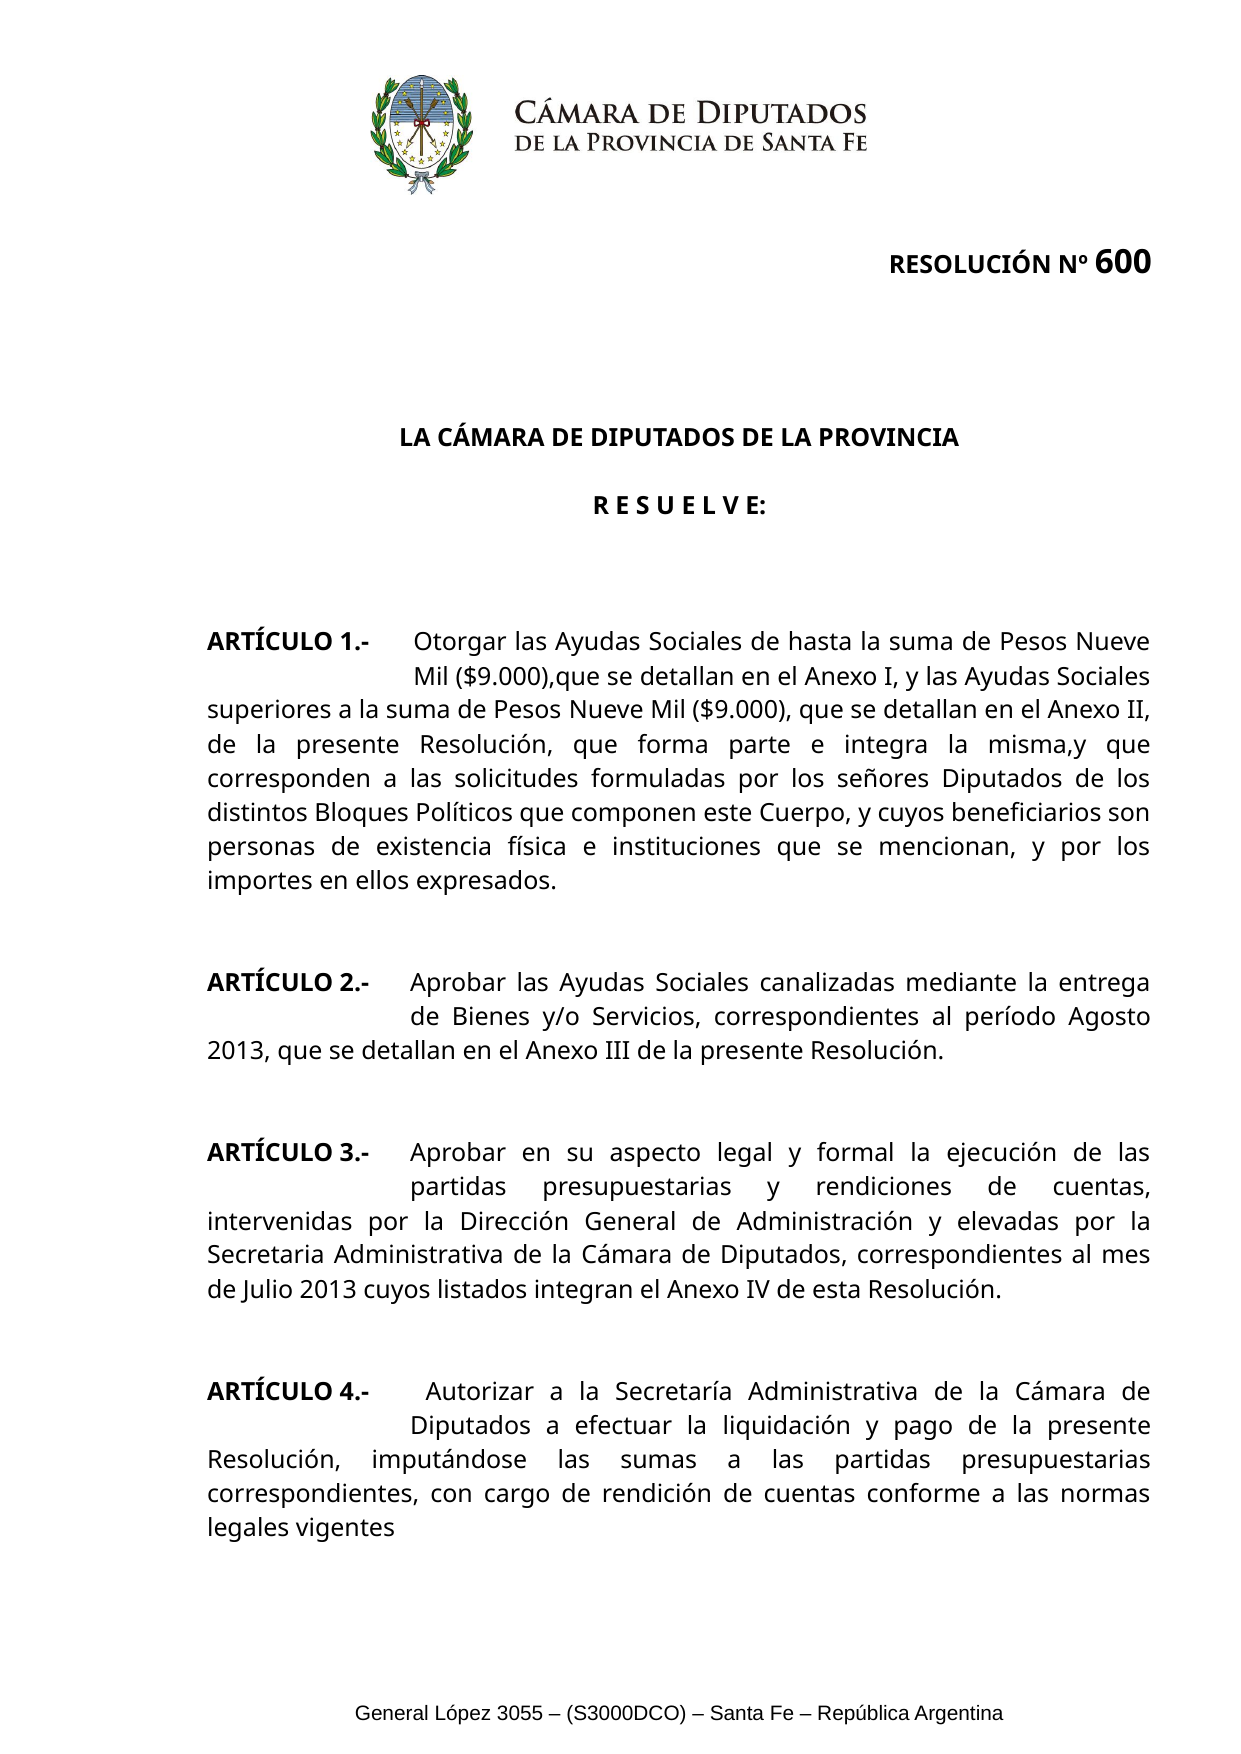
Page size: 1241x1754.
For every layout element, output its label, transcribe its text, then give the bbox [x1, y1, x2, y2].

table_header ARTÍCULO 4.- [207, 1374, 410, 1424]
text Aprobar las Ayudas Sociales canalizadas mediante la entrega de Bienes y/o Servicios, correspondientes al período Agosto 2013, que se detallan en el Anexo III de la presente Resolución. [207, 965, 1152, 1067]
text Autorizar a la Secretaría Administrativa de la Cámara de Diputados a efectuar la liquidación y pago de la presente Resolución, imputándose las sumas a las partidas presupuestarias correspondientes, con cargo de rendición de cuentas conforme a las normas legales vigentes [207, 1373, 1152, 1544]
table_header ARTÍCULO 3.- [207, 1135, 410, 1185]
text RESOLUCIÓN Nº 600 [210, 238, 1152, 283]
text LA CÁMARA DE DIPUTADOS DE LA PROVINCIA [207, 420, 1152, 454]
text Aprobar en su aspecto legal y formal la ejecución de las partidas presupuestarias y rendiciones de cuentas, intervenidas por la Dirección General de Administración y elevadas por la Secretaria Administrativa de la Cámara de Diputados, correspondientes al mes de Julio 2013 cuyos listados integran el Anexo IV de esta Resolución. [207, 1135, 1152, 1305]
text Otorgar las Ayudas Sociales de hasta la suma de Pesos Nueve Mil ($9.000),que se detallan en el Anexo I, y las Ayudas Sociales superiores a la suma de Pesos Nueve Mil ($9.000), que se detallan en el Anexo II, de la presente Resolución, que forma parte e integra la misma,y que corresponden a las solicitudes formuladas por los señores Diputados de los distintos Bloques Políticos que componen este Cuerpo, y cuyos beneficiarios son personas de existencia física e instituciones que se mencionan, y por los importes en ellos expresados. [207, 624, 1152, 897]
table_header ARTÍCULO 1.- [207, 624, 413, 674]
text R E S U E L V E: [207, 488, 1152, 522]
table_header ARTÍCULO 2.- [207, 965, 410, 1015]
picture [370, 75, 867, 199]
